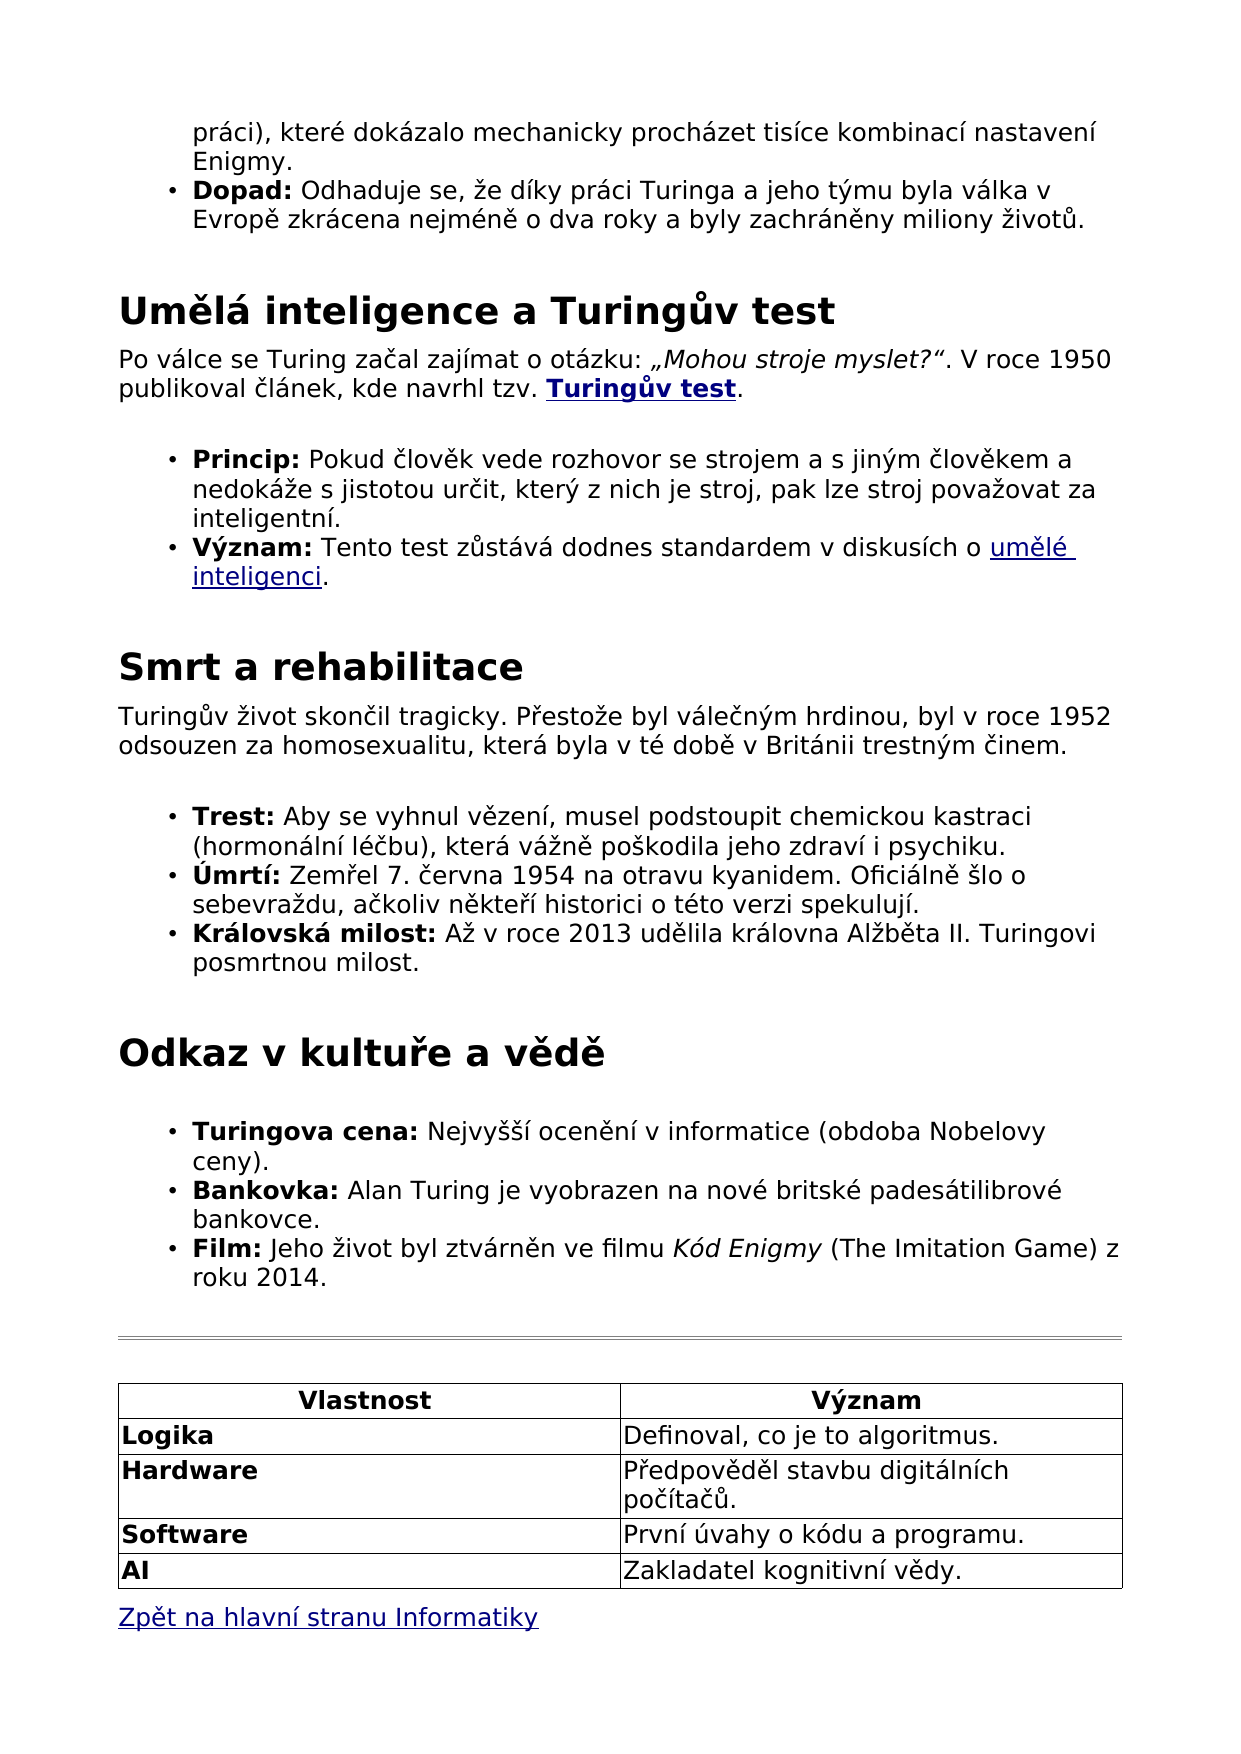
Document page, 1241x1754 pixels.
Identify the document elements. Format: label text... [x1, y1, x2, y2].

table_cell Zakladatel kognitivní vědy. [621, 1554, 1122, 1588]
list Královská milost: Až v roce 2013 udělila královna Alžběta II. Turingovi posmrtnou milost. [177, 919, 1122, 977]
list práci), které dokázalo mechanicky procházet tisíce kombinací nastavení Enigmy. [177, 118, 1122, 176]
table_header Vlastnost [119, 1384, 620, 1418]
text Turingův život skončil tragicky. Přestože byl válečným hrdinou, byl v roce 1952 odsouzen za homosexualitu, která byla v té době v Británii trestným činem. [118, 702, 1122, 761]
subtitle Smrt a rehabilitace [118, 646, 1122, 690]
subtitle Umělá inteligence a Turingův test [118, 289, 1122, 333]
table_cell Logika [119, 1419, 620, 1453]
table_cell První úvahy o kódu a programu. [621, 1519, 1122, 1553]
list Význam: Tento test zůstává dodnes standardem v diskusích o umělé inteligenci. [177, 533, 1122, 592]
text Po válce se Turing začal zajímat o otázku: „Mohou stroje myslet?“. V roce 1950 publikoval článek, kde navrhl tzv. Turingův test. [118, 345, 1122, 404]
table_cell AI [119, 1554, 620, 1588]
list Dopad: Odhaduje se, že díky práci Turinga a jeho týmu byla válka v Evropě zkrácena nejméně o dva roky a byly zachráněny miliony životů. [177, 176, 1122, 235]
table_cell Software [119, 1519, 620, 1553]
list Film: Jeho život byl ztvárněn ve filmu Kód Enigmy (The Imitation Game) z roku 2014. [177, 1234, 1122, 1293]
list Princip: Pokud člověk vede rozhovor se strojem a s jiným člověkem a nedokáže s jistotou určit, který z nich je stroj, pak lze stroj považovat za inteligentní. [177, 446, 1122, 533]
subtitle Odkaz v kultuře a vědě [118, 1032, 1122, 1076]
table_cell Hardware [119, 1455, 620, 1518]
list Bankovka: Alan Turing je vyobrazen na nové britské padesátilibrové bankovce. [177, 1176, 1122, 1234]
table_header Význam [621, 1384, 1122, 1418]
table_cell Předpověděl stavbu digitálních počítačů. [621, 1455, 1122, 1518]
text Zpět na hlavní stranu Informatiky [118, 1603, 1122, 1632]
list Trest: Aby se vyhnul vězení, musel podstoupit chemickou kastraci (hormonální léčbu), která vážně poškodila jeho zdraví i psychiku. [177, 802, 1122, 861]
list Turingova cena: Nejvyšší ocenění v informatice (obdoba Nobelovy ceny). [177, 1118, 1122, 1176]
table_cell Definoval, co je to algoritmus. [621, 1419, 1122, 1453]
list Úmrtí: Zemřel 7. června 1954 na otravu kyanidem. Oficiálně šlo o sebevraždu, ačkoliv někteří historici o této verzi spekulují. [177, 861, 1122, 919]
